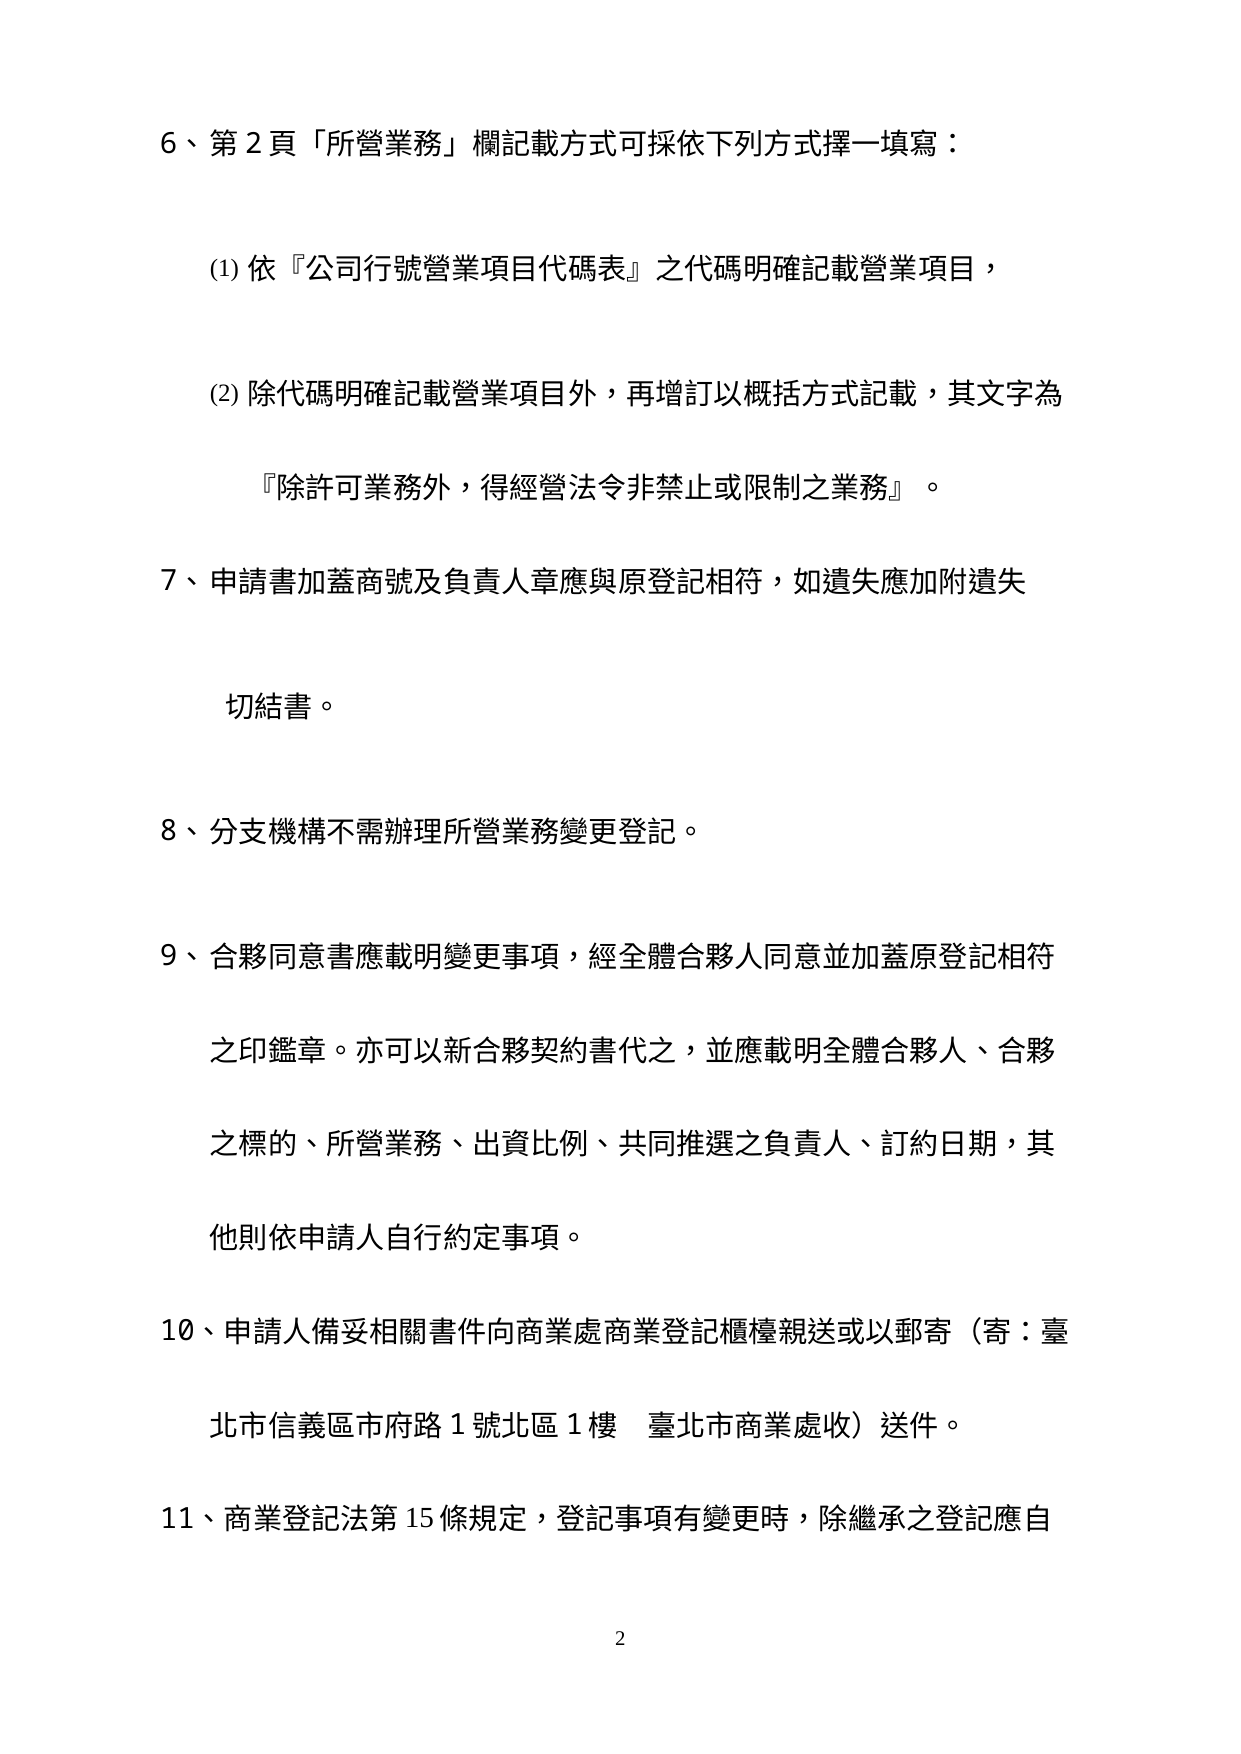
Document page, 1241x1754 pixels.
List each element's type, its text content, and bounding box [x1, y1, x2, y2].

list 申請人備妥相關書件向商業處商業登記櫃檯親送或以郵寄（寄：臺北市信義區市府路1號北區1樓 臺北市商業處收）送件。 [159, 1288, 1081, 1444]
list 合夥同意書應載明變更事項，經全體合夥人同意並加蓋原登記相符之印鑑章。亦可以新合夥契約書代之，並應載明全體合夥人、合夥之標的、所營業務、出資比例、共同推選之負責人、訂約日期，其他則依申請人自行約定事項。 [159, 913, 1081, 1257]
list 依『公司行號營業項目代碼表』之代碼明確記載營業項目， [209, 225, 1081, 288]
text 切結書。 [159, 663, 1081, 725]
list 申請書加蓋商號及負責人章應與原登記相符，如遺失應加附遺失 [159, 538, 1081, 600]
list 商業登記法第15條規定，登記事項有變更時，除繼承之登記應自 [159, 1475, 1081, 1538]
list 分支機構不需辦理所營業務變更登記。 [159, 788, 1081, 850]
list 除代碼明確記載營業項目外，再增訂以概括方式記載，其文字為『除許可業務外，得經營法令非禁止或限制之業務』。 [209, 350, 1081, 507]
list 第2頁「所營業務」欄記載方式可採依下列方式擇一填寫： [159, 100, 1081, 163]
